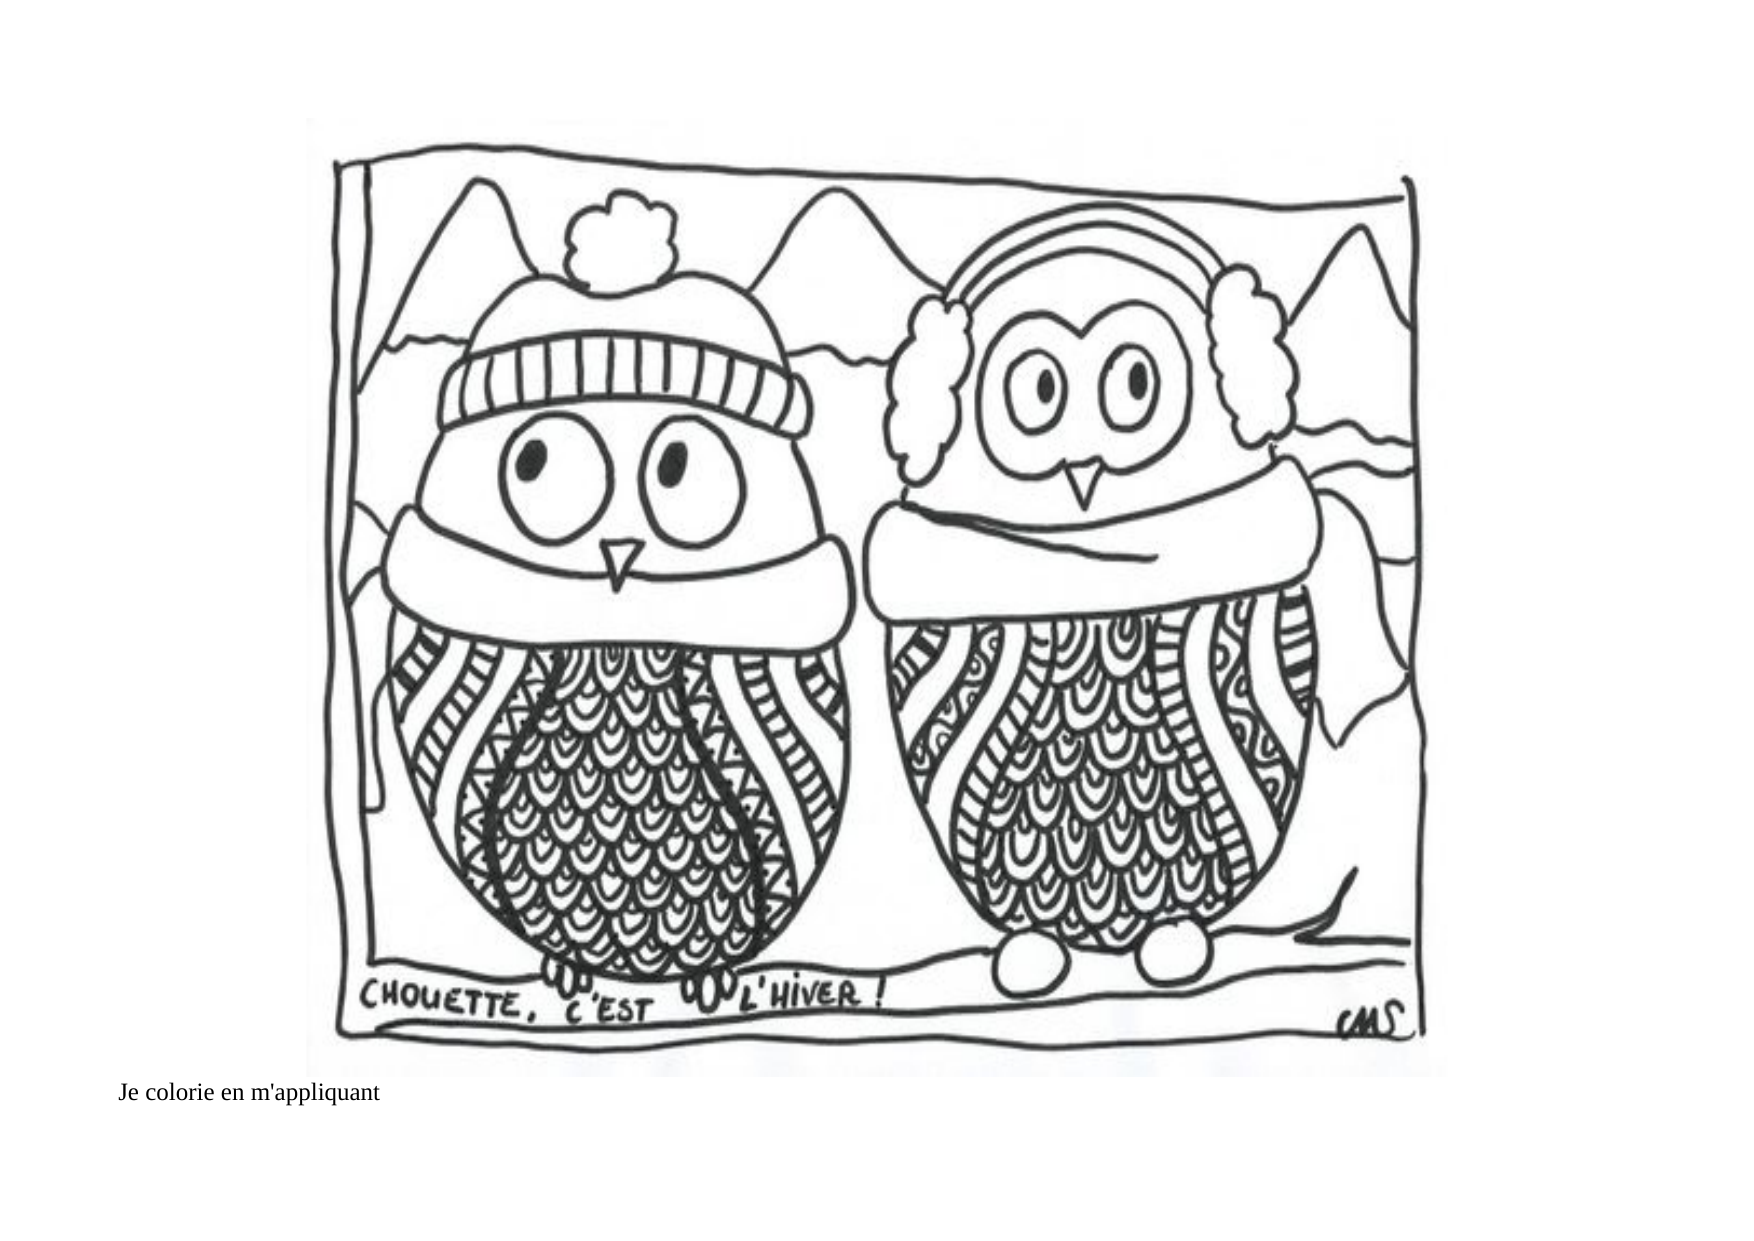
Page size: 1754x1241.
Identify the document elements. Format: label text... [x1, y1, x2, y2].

picture [306, 118, 1448, 1077]
text Je colorie en m'appliquant [118, 118, 1636, 1106]
